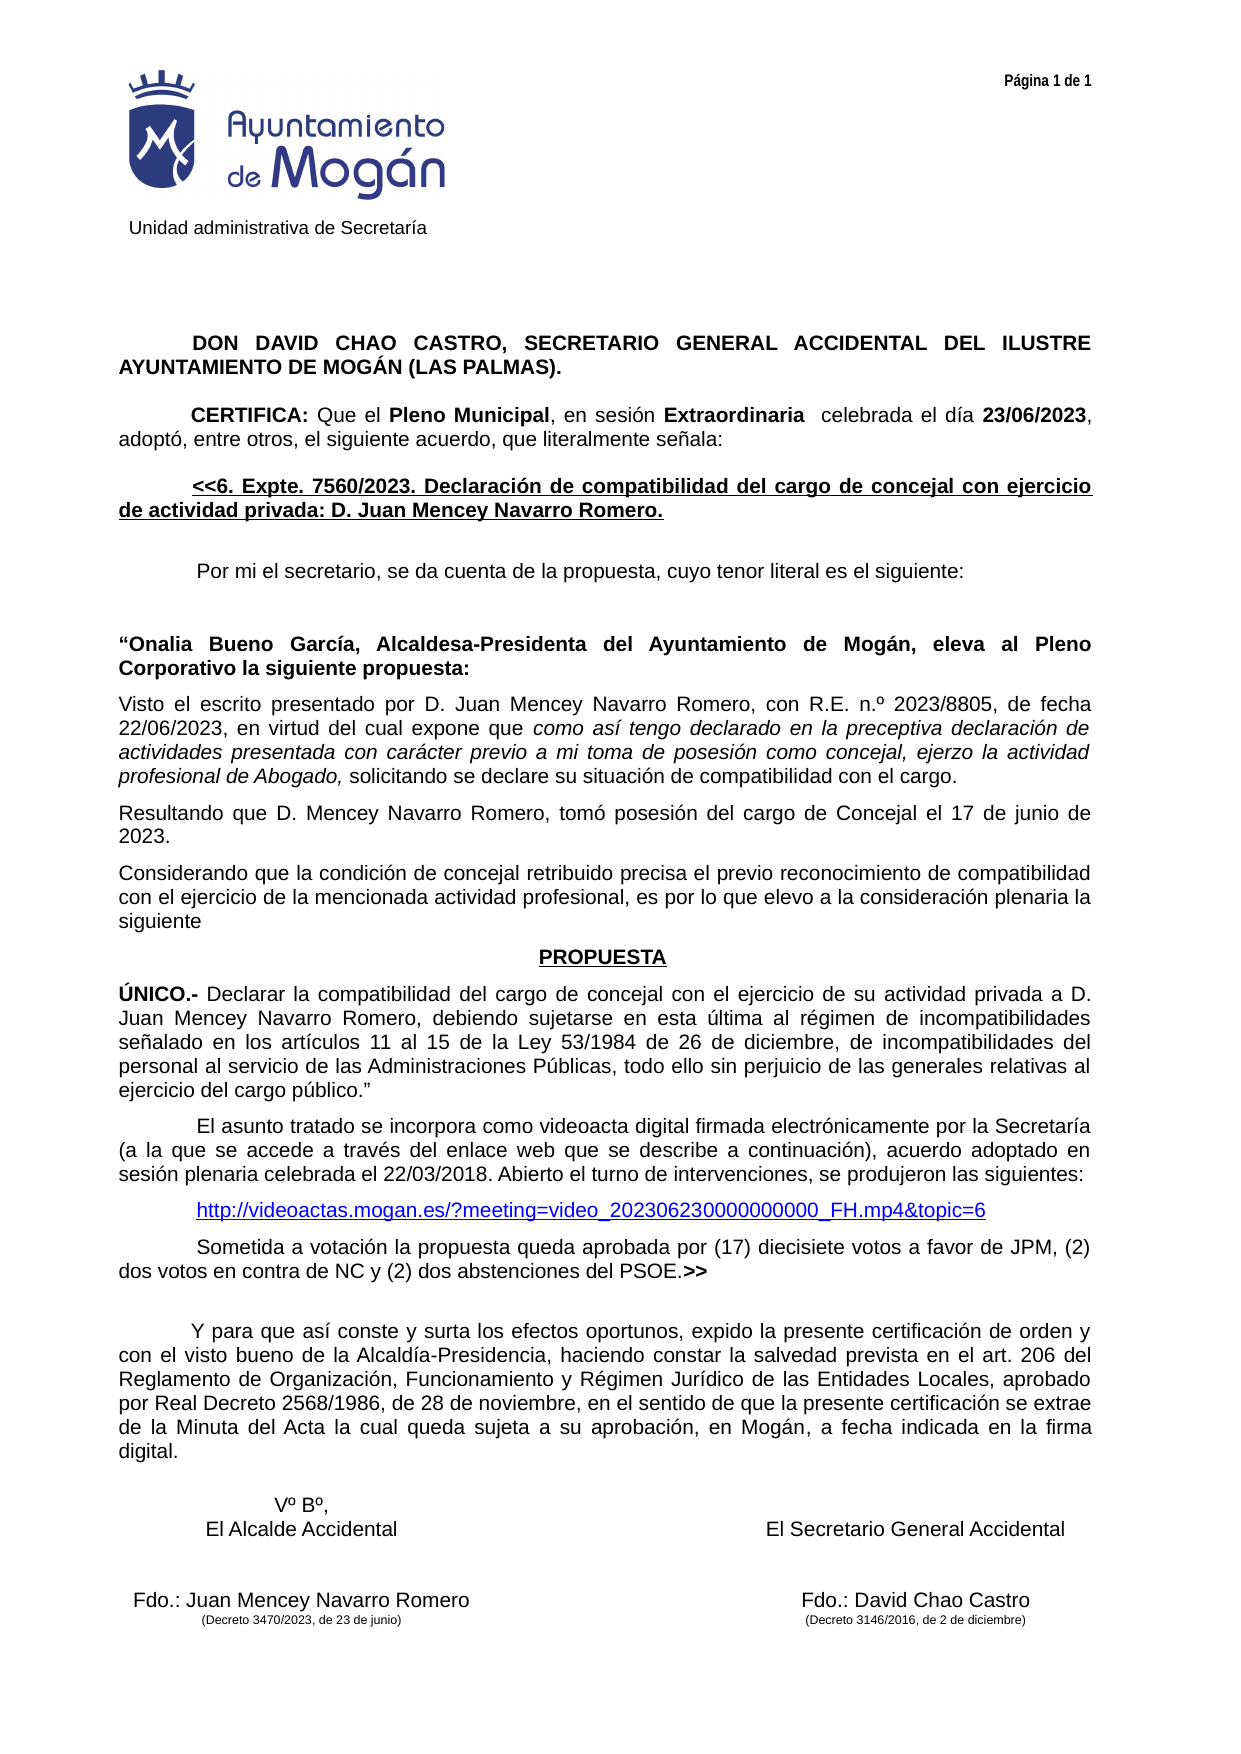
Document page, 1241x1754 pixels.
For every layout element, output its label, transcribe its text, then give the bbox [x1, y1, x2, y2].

table_header El Secretario General Accidental Fdo.: David Chao Castro (Decreto 3146/2016, de 2 de diciembre) [739, 1487, 1092, 1632]
table_header [481, 1487, 738, 1632]
text PROPUESTA [118, 945, 1092, 969]
text Visto el escrito presentado por D. Juan Mencey Navarro Romero, con R.E. n.º 2023/8805, de fecha 22/06/2023, en virtud del cual expone que como así tengo declarado en la preceptiva declaración de actividades presentada con carácter previo a mi toma de posesión como concejal, ejerzo la actividad profesional de Abogado, solicitando se declare su situación de compatibilidad con el cargo. [118, 692, 1092, 788]
table_header Vº Bº, El Alcalde Accidental Fdo.: Juan Mencey Navarro Romero (Decreto 3470/2023, de 23 de junio) [122, 1487, 481, 1632]
text <<6. Expte. 7560/2023. Declaración de compatibilidad del cargo de concejal con ejercicio de actividad privada: D. Juan Mencey Navarro Romero. [118, 474, 1092, 522]
picture [128, 70, 445, 206]
text Resultando que D. Mencey Navarro Romero, tomó posesión del cargo de Concejal el 17 de junio de 2023. [118, 800, 1092, 848]
text Y para que así conste y surta los efectos oportunos, expido la presente certificación de orden y con el visto bueno de la Alcaldía-Presidencia, haciendo constar la salvedad prevista en el art. 206 del Reglamento de Organización, Funcionamiento y Régimen Jurídico de las Entidades Locales, aprobado por Real Decreto 2568/1986, de 28 de noviembre, en el sentido de que la presente certificación se extrae de la Minuta del Acta la cual queda sujeta a su aprobación, en Mogán, a fecha indicada en la firma digital. [118, 1319, 1092, 1463]
text DON DAVID CHAO CASTRO, SECRETARIO GENERAL ACCIDENTAL DEL ILUSTRE AYUNTAMIENTO DE MOGÁN (LAS PALMAS). [118, 331, 1092, 378]
text Sometida a votación la propuesta queda aprobada por (17) diecisiete votos a favor de JPM, (2) dos votos en contra de NC y (2) dos abstenciones del PSOE.>> [118, 1235, 1092, 1283]
text http://videoactas.mogan.es/?meeting=video_202306230000000000_FH.mp4&topic=6 [118, 1198, 1092, 1222]
text ÚNICO.- Declarar la compatibilidad del cargo de concejal con el ejercicio de su actividad privada a D. Juan Mencey Navarro Romero, debiendo sujetarse en esta última al régimen de incompatibilidades señalado en los artículos 11 al 15 de la Ley 53/1984 de 26 de diciembre, de incompatibilidades del personal al servicio de las Administraciones Públicas, todo ello sin perjuicio de las generales relativas al ejercicio del cargo público.” [118, 982, 1092, 1101]
text Por mi el secretario, se da cuenta de la propuesta, cuyo tenor literal es el siguiente: [118, 559, 1092, 583]
text El asunto tratado se incorpora como videoacta digital firmada electrónicamente por la Secretaría (a la que se accede a través del enlace web que se describe a continuación), acuerdo adoptado en sesión plenaria celebrada el 22/03/2018. Abierto el turno de intervenciones, se produjeron las siguientes: [118, 1114, 1092, 1186]
text Considerando que la condición de concejal retribuido precisa el previo reconocimiento de compatibilidad con el ejercicio de la mencionada actividad profesional, es por lo que elevo a la consideración plenaria la siguiente [118, 861, 1092, 933]
text “Onalia Bueno García, Alcaldesa-Presidenta del Ayuntamiento de Mogán, eleva al Pleno Corporativo la siguiente propuesta: [118, 632, 1092, 679]
text CERTIFICA: Que el Pleno Municipal, en sesión Extraordinaria celebrada el día 23/06/2023, adoptó, entre otros, el siguiente acuerdo, que literalmente señala: [118, 402, 1092, 450]
